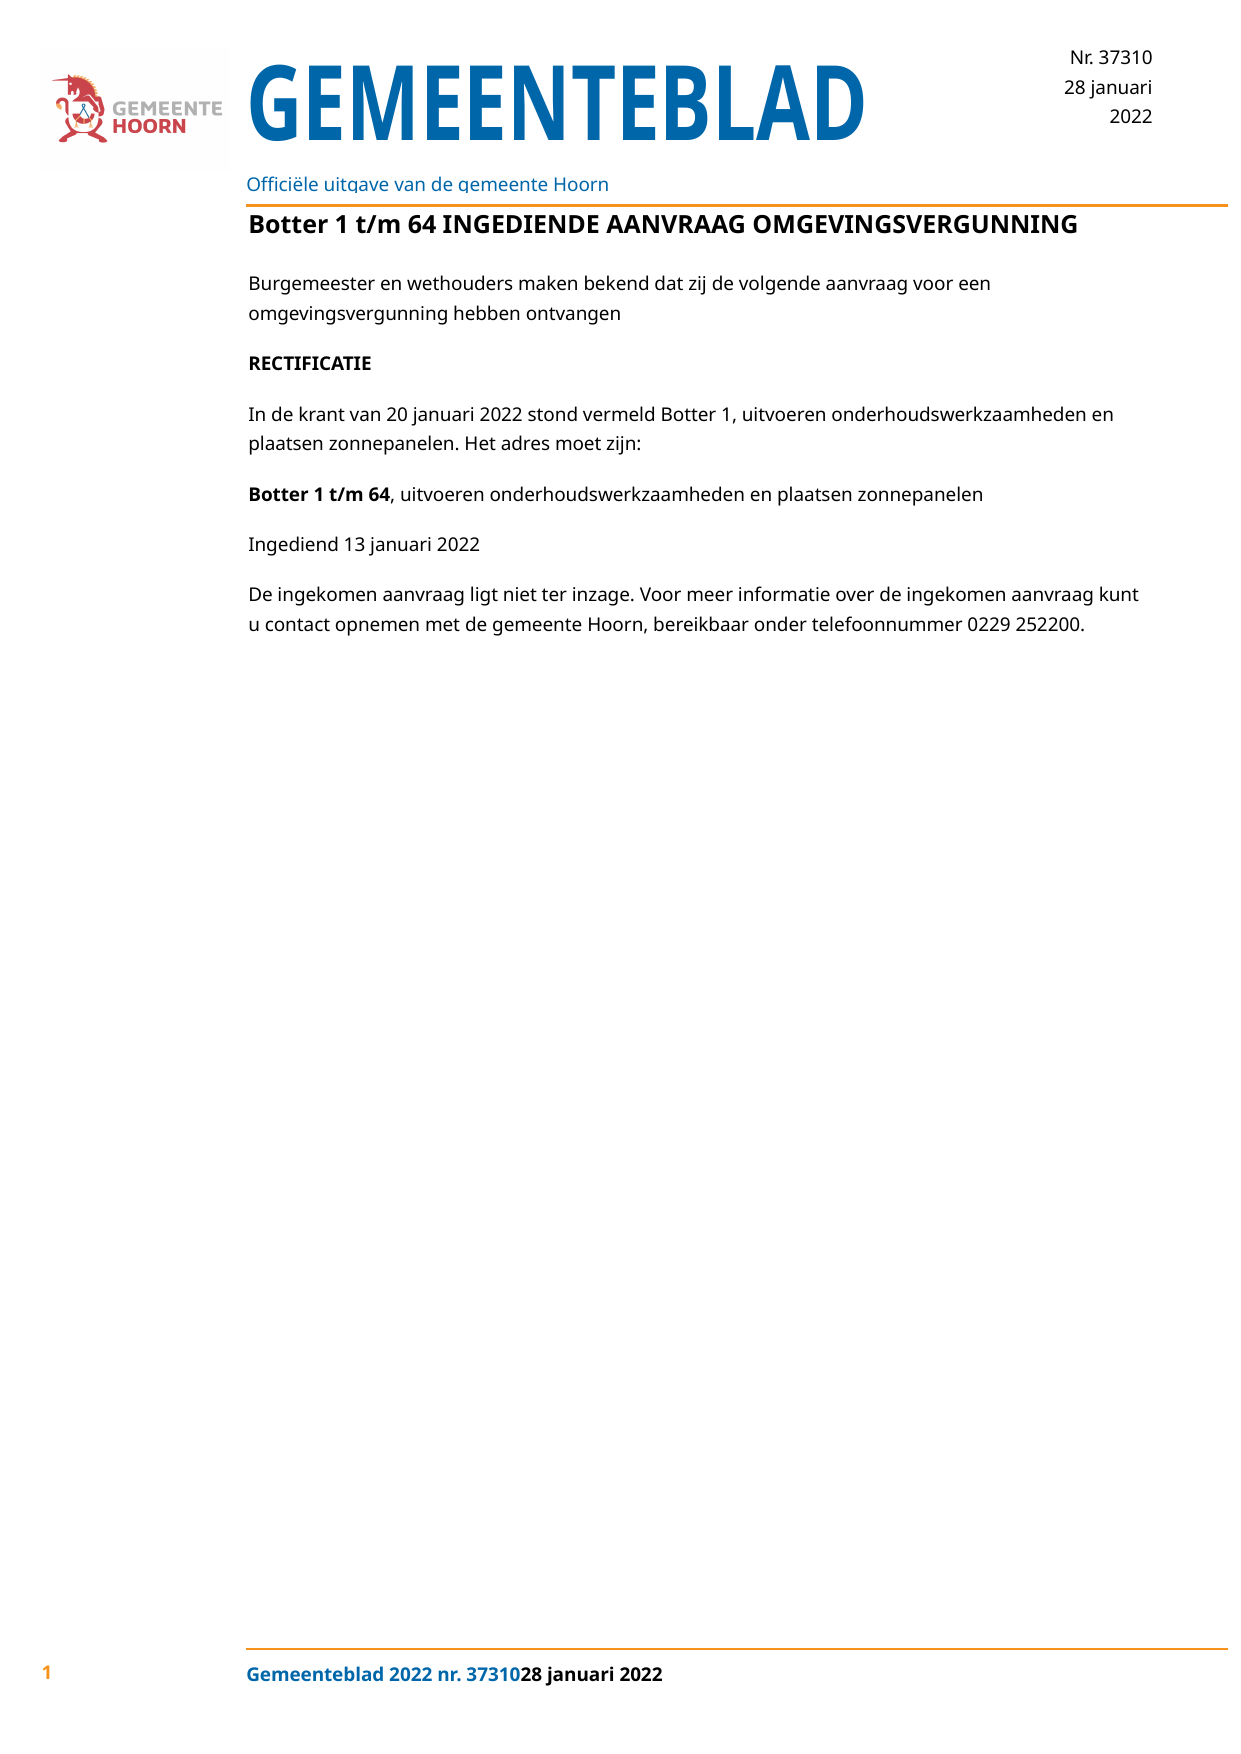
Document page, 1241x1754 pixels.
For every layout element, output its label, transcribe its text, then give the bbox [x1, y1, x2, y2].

text Botter 1 t/m 64 INGEDIENDE AANVRAAG OMGEVINGSVERGUNNING [248, 207, 1152, 241]
text De ingekomen aanvraag ligt niet ter inzage. Voor meer informatie over de ingekomen aanvraag kunt u contact opnemen met de gemeente Hoorn, bereikbaar onder telefoonnummer 0229 252200. [248, 582, 1152, 637]
text Ingediend 13 januari 2022 [248, 531, 1152, 557]
text Burgemeester en wethouders maken bekend dat zij de volgende aanvraag voor een omgevingsvergunning hebben ontvangen [248, 270, 1152, 326]
text In de krant van 20 januari 2022 stond vermeld Botter 1, uitvoeren onderhoudswerkzaamheden en plaatsen zonnepanelen. Het adres moet zijn: [248, 401, 1152, 456]
text Botter 1 t/m 64, uitvoeren onderhoudswerkzaamheden en plaatsen zonnepanelen [248, 481, 1152, 506]
picture [41, 47, 231, 172]
text RECTIFICATIE [248, 350, 1152, 376]
